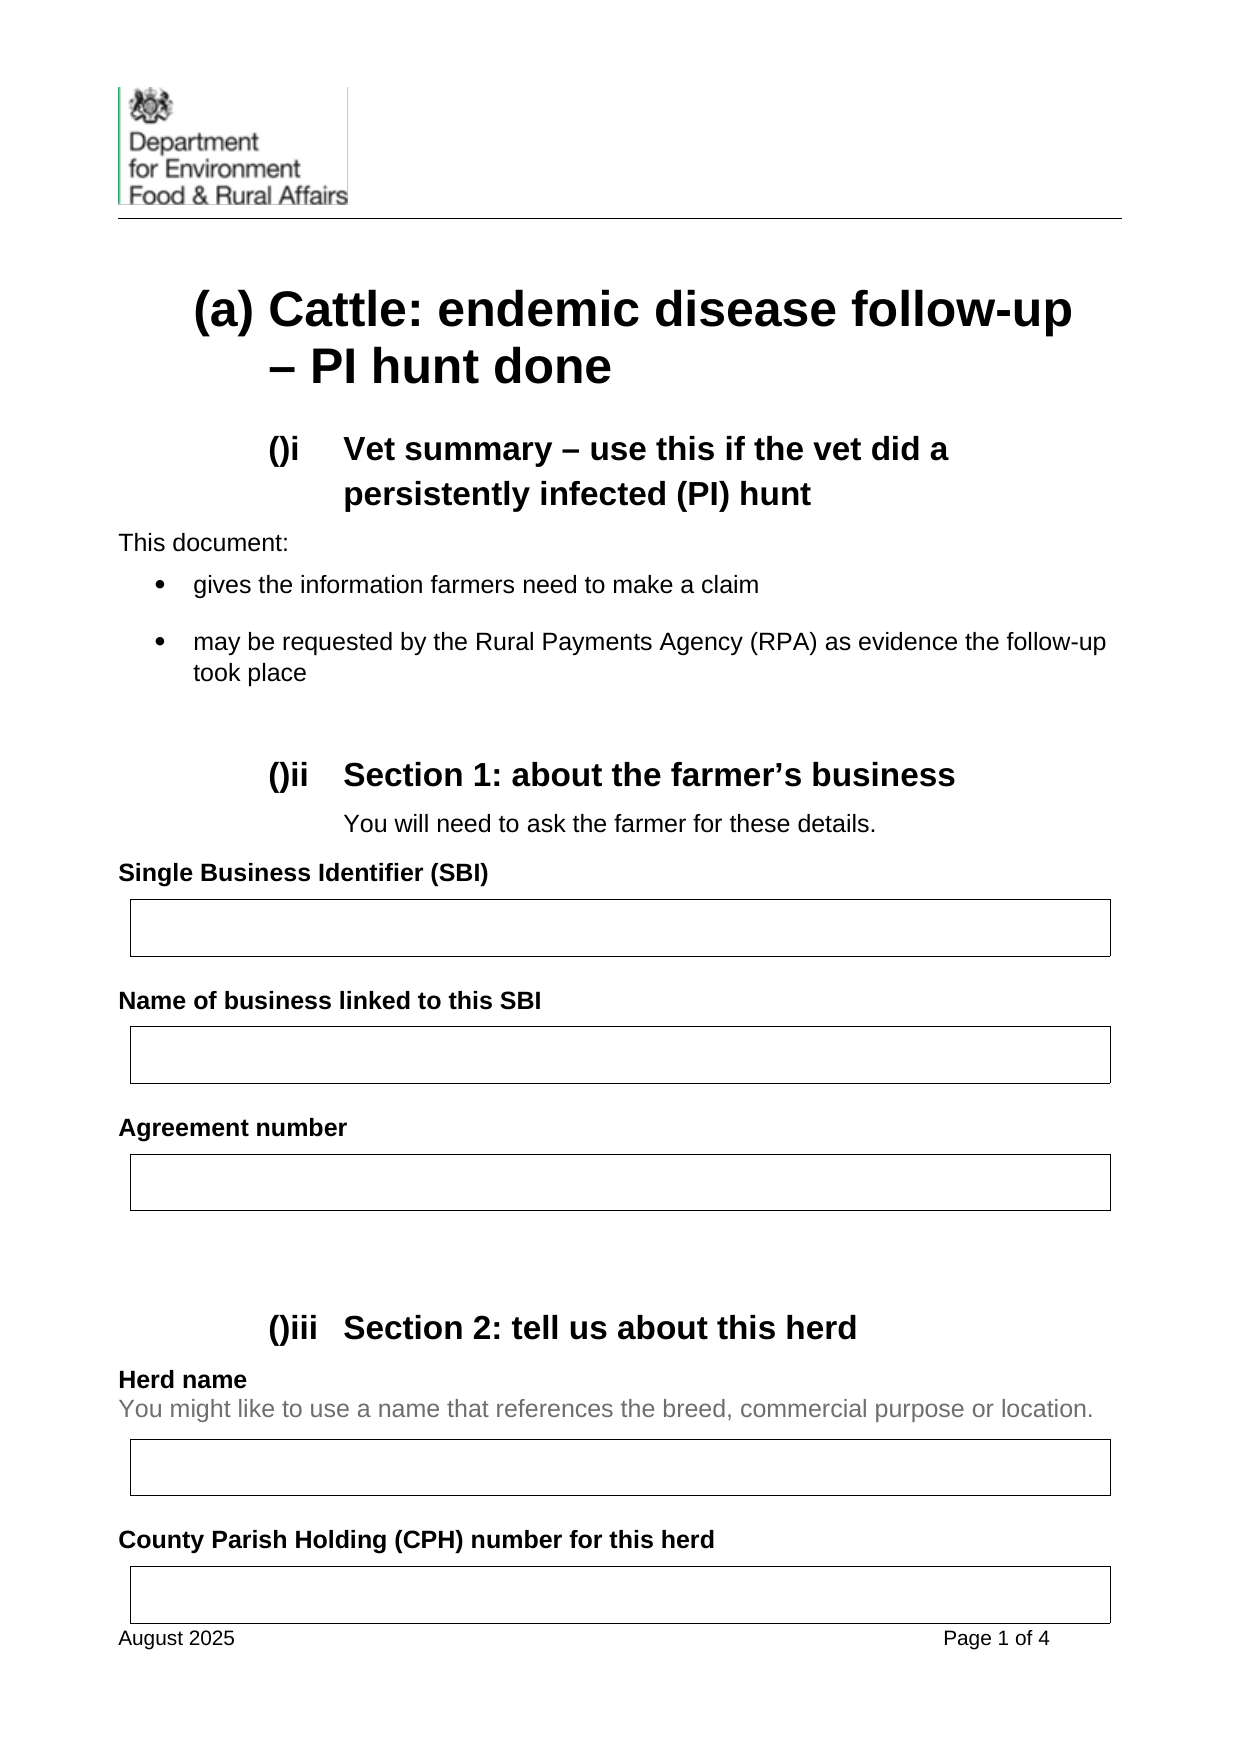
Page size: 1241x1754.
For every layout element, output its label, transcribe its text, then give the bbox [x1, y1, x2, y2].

subtitle Section 1: about the farmer’s business You will need to ask the farmer for these details. [268, 750, 1122, 842]
text Agreement number [118, 1113, 1122, 1142]
text Name of business linked to this SBI [118, 986, 1122, 1014]
text Herd name [118, 1365, 1122, 1394]
text Single Business Identifier (SBI) [118, 858, 1122, 887]
text County Parish Holding (CPH) number for this herd [118, 1526, 1122, 1554]
text You might like to use a name that references the breed, commercial purpose or location. [118, 1394, 1122, 1423]
subtitle Cattle: endemic disease follow-up – PI hunt done [193, 279, 1122, 394]
subtitle Section 2: tell us about this herd [268, 1303, 1122, 1348]
list may be requested by the Rural Payments Agency (RPA) as evidence the follow-up took place [156, 625, 1122, 687]
list gives the information farmers need to make a claim [156, 569, 1122, 600]
text This document: [118, 527, 1122, 556]
subtitle Vet summary – use this if the vet did a persistently infected (PI) hunt [268, 423, 1122, 515]
